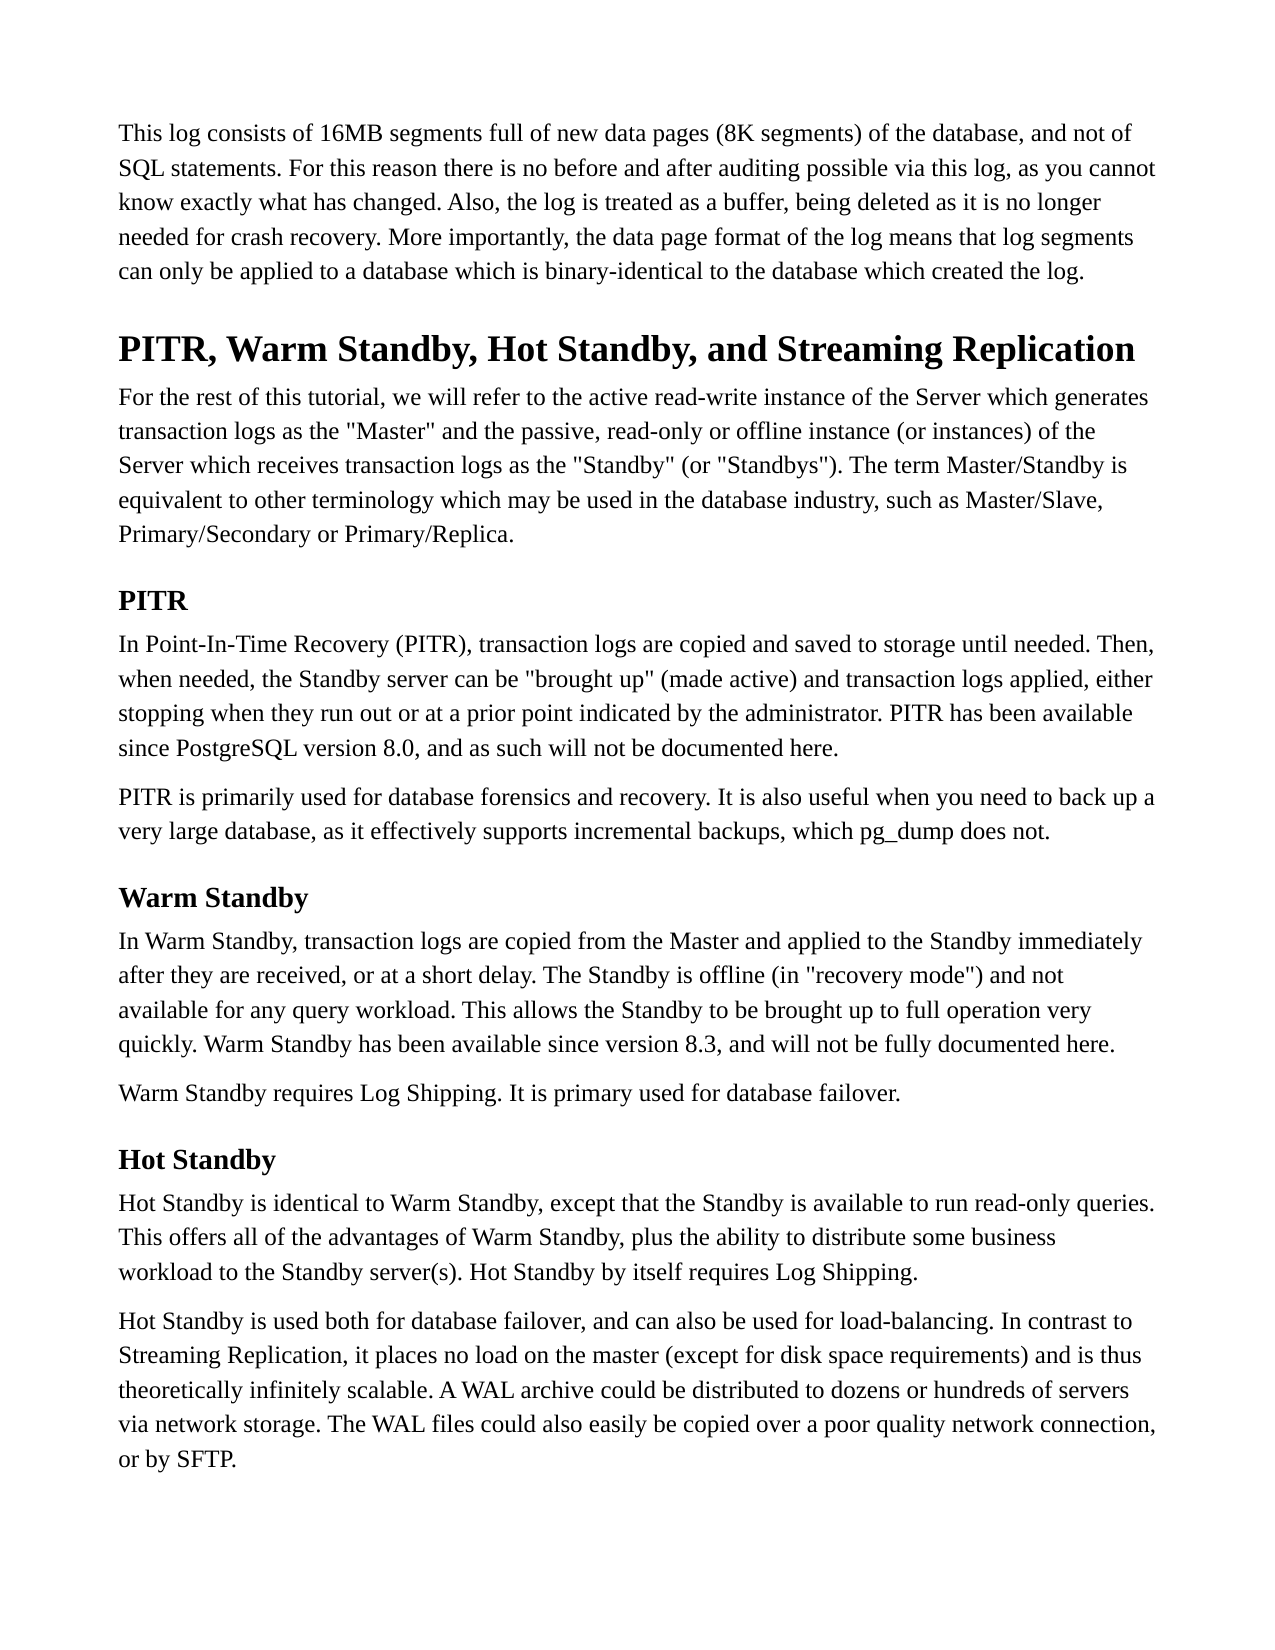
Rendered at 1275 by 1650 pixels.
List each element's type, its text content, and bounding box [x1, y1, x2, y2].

subtitle Hot Standby [118, 1142, 1157, 1176]
text Hot Standby is identical to Warm Standby, except that the Standby is available to run read-only queries. This offers all of the advantages of Warm Standby, plus the ability to distribute some business workload to the Standby server(s). Hot Standby by itself requires Log Shipping. [118, 1188, 1157, 1286]
text Hot Standby is used both for database failover, and can also be used for load-balancing. In contrast to Streaming Replication, it places no load on the master (except for disk space requirements) and is thus theoretically infinitely scalable. A WAL archive could be distributed to dozens or hundreds of servers via network storage. The WAL files could also easily be copied over a poor quality network connection, or by SFTP. [118, 1306, 1157, 1473]
text In Warm Standby, transaction logs are copied from the Master and applied to the Standby immediately after they are received, or at a short delay. The Standby is offline (in "recovery mode") and not available for any query workload. This allows the Standby to be brought up to full operation very quickly. Warm Standby has been available since version 8.3, and will not be fully documented here. [118, 926, 1157, 1058]
text Warm Standby requires Log Shipping. It is primary used for database failover. [118, 1078, 1157, 1107]
text For the rest of this tutorial, we will refer to the active read-write instance of the Server which generates transaction logs as the "Master" and the passive, read-only or offline instance (or instances) of the Server which receives transaction logs as the "Standby" (or "Standbys"). The term Master/Standby is equivalent to other terminology which may be used in the database industry, such as Master/Slave, Primary/Secondary or Primary/Replica. [118, 382, 1157, 548]
subtitle PITR [118, 583, 1157, 617]
text In Point-In-Time Recovery (PITR), transaction logs are copied and saved to storage until needed. Then, when needed, the Standby server can be "brought up" (made active) and transaction logs applied, either stopping when they run out or at a prior point indicated by the administrator. PITR has been available since PostgreSQL version 8.0, and as such will not be documented here. [118, 629, 1157, 761]
subtitle PITR, Warm Standby, Hot Standby, and Streaming Replication [118, 326, 1157, 369]
text This log consists of 16MB segments full of new data pages (8K segments) of the database, and not of SQL statements. For this reason there is no before and after auditing possible via this log, as you cannot know exactly what has changed. Also, the log is treated as a buffer, being deleted as it is no longer needed for crash recovery. More importantly, the data page format of the log means that log segments can only be applied to a database which is binary-identical to the database which created the log. [118, 118, 1157, 285]
subtitle Warm Standby [118, 880, 1157, 913]
text PITR is primarily used for database forensics and recovery. It is also useful when you need to back up a very large database, as it effectively supports incremental backups, which pg_dump does not. [118, 782, 1157, 845]
